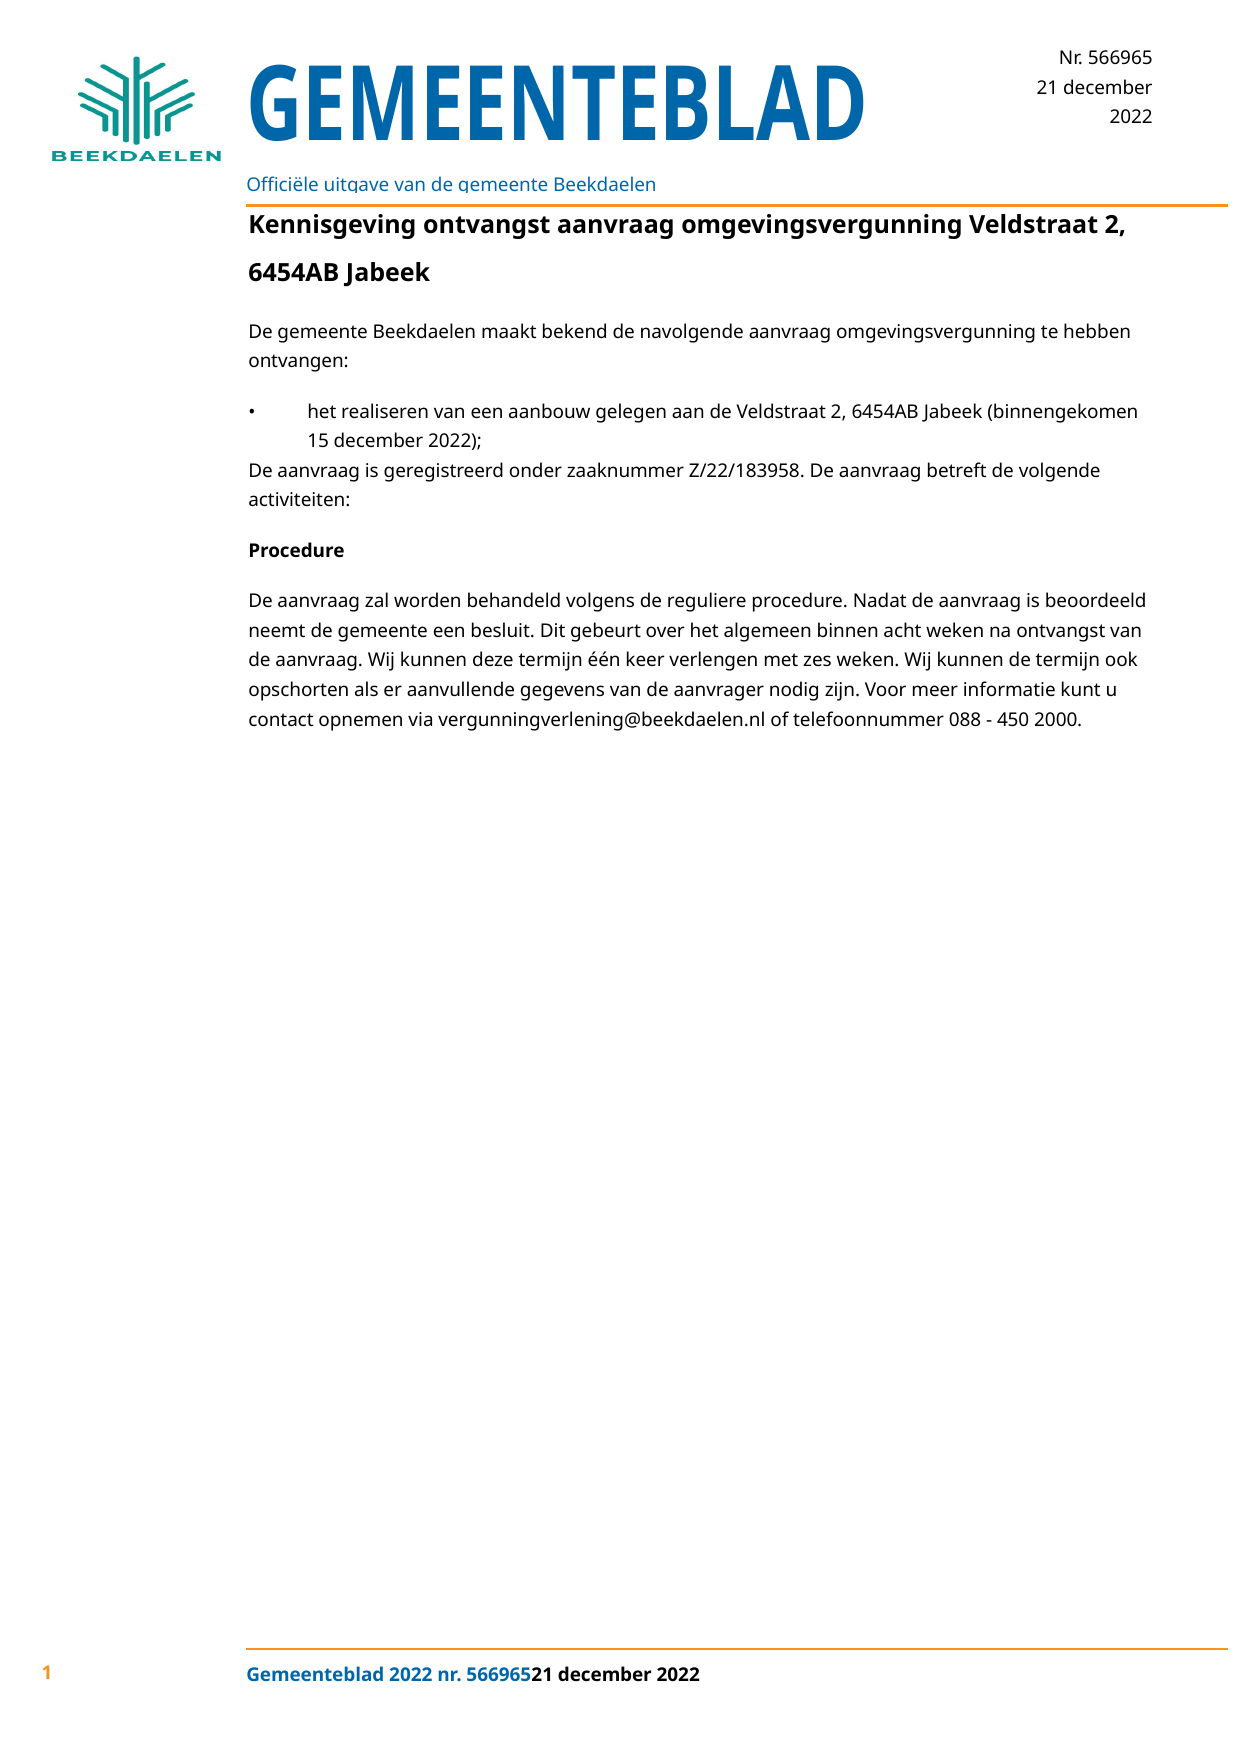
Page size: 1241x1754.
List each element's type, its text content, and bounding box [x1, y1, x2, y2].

picture [41, 47, 231, 172]
text Kennisgeving ontvangst aanvraag omgevingsvergunning Veldstraat 2, 6454AB Jabeek [248, 207, 1152, 288]
text De aanvraag is geregistreerd onder zaaknummer Z/22/183958. De aanvraag betreft de volgende activiteiten: [248, 457, 1152, 512]
text De gemeente Beekdaelen maakt bekend de navolgende aanvraag omgevingsvergunning te hebben ontvangen: [248, 318, 1152, 373]
list het realiseren van een aanbouw gelegen aan de Veldstraat 2, 6454AB Jabeek (binnengekomen 15 december 2022); [248, 398, 1152, 453]
text De aanvraag zal worden behandeld volgens de reguliere procedure. Nadat de aanvraag is beoordeeld neemt de gemeente een besluit. Dit gebeurt over het algemeen binnen acht weken na ontvangst van de aanvraag. Wij kunnen deze termijn één keer verlengen met zes weken. Wij kunnen de termijn ook opschorten als er aanvullende gegevens van de aanvrager nodig zijn. Voor meer informatie kunt u contact opnemen via vergunningverlening@beekdaelen.nl of telefoonnummer 088 - 450 2000. [248, 587, 1152, 732]
text Procedure [248, 537, 1152, 563]
